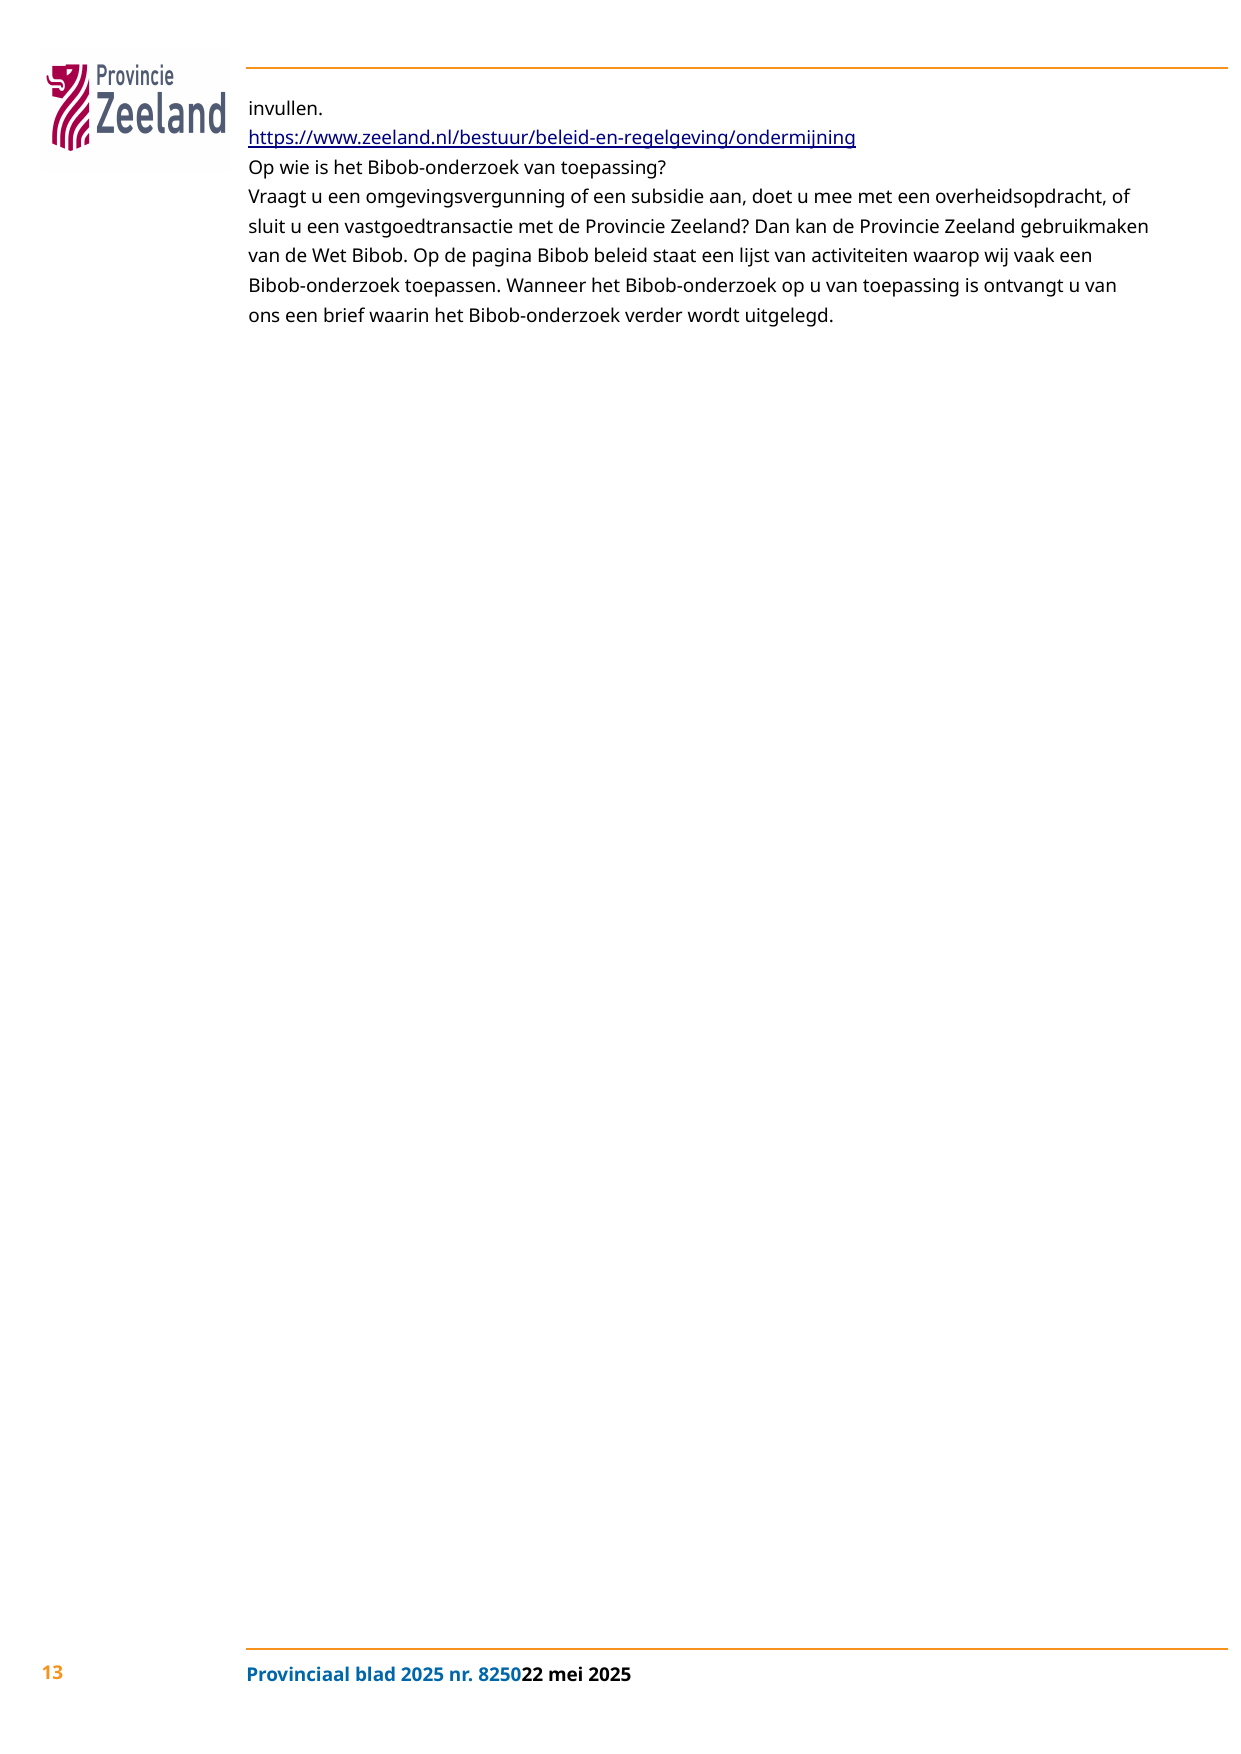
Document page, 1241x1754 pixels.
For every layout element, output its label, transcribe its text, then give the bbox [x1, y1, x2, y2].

text https://www.zeeland.nl/bestuur/beleid-en-regelgeving/ondermijning [248, 124, 1152, 150]
text Op wie is het Bibob-onderzoek van toepassing? [248, 154, 1152, 180]
text invullen. [248, 95, 1152, 121]
text Vraagt u een omgevingsvergunning of een subsidie aan, doet u mee met een overheidsopdracht, of sluit u een vastgoedtransactie met de Provincie Zeeland? Dan kan de Provincie Zeeland gebruikmaken van de Wet Bibob. Op de pagina Bibob beleid staat een lijst van activiteiten waarop wij vaak een Bibob-onderzoek toepassen. Wanneer het Bibob-onderzoek op u van toepassing is ontvangt u van ons een brief waarin het Bibob-onderzoek verder wordt uitgelegd. [248, 183, 1152, 328]
picture [41, 47, 231, 172]
